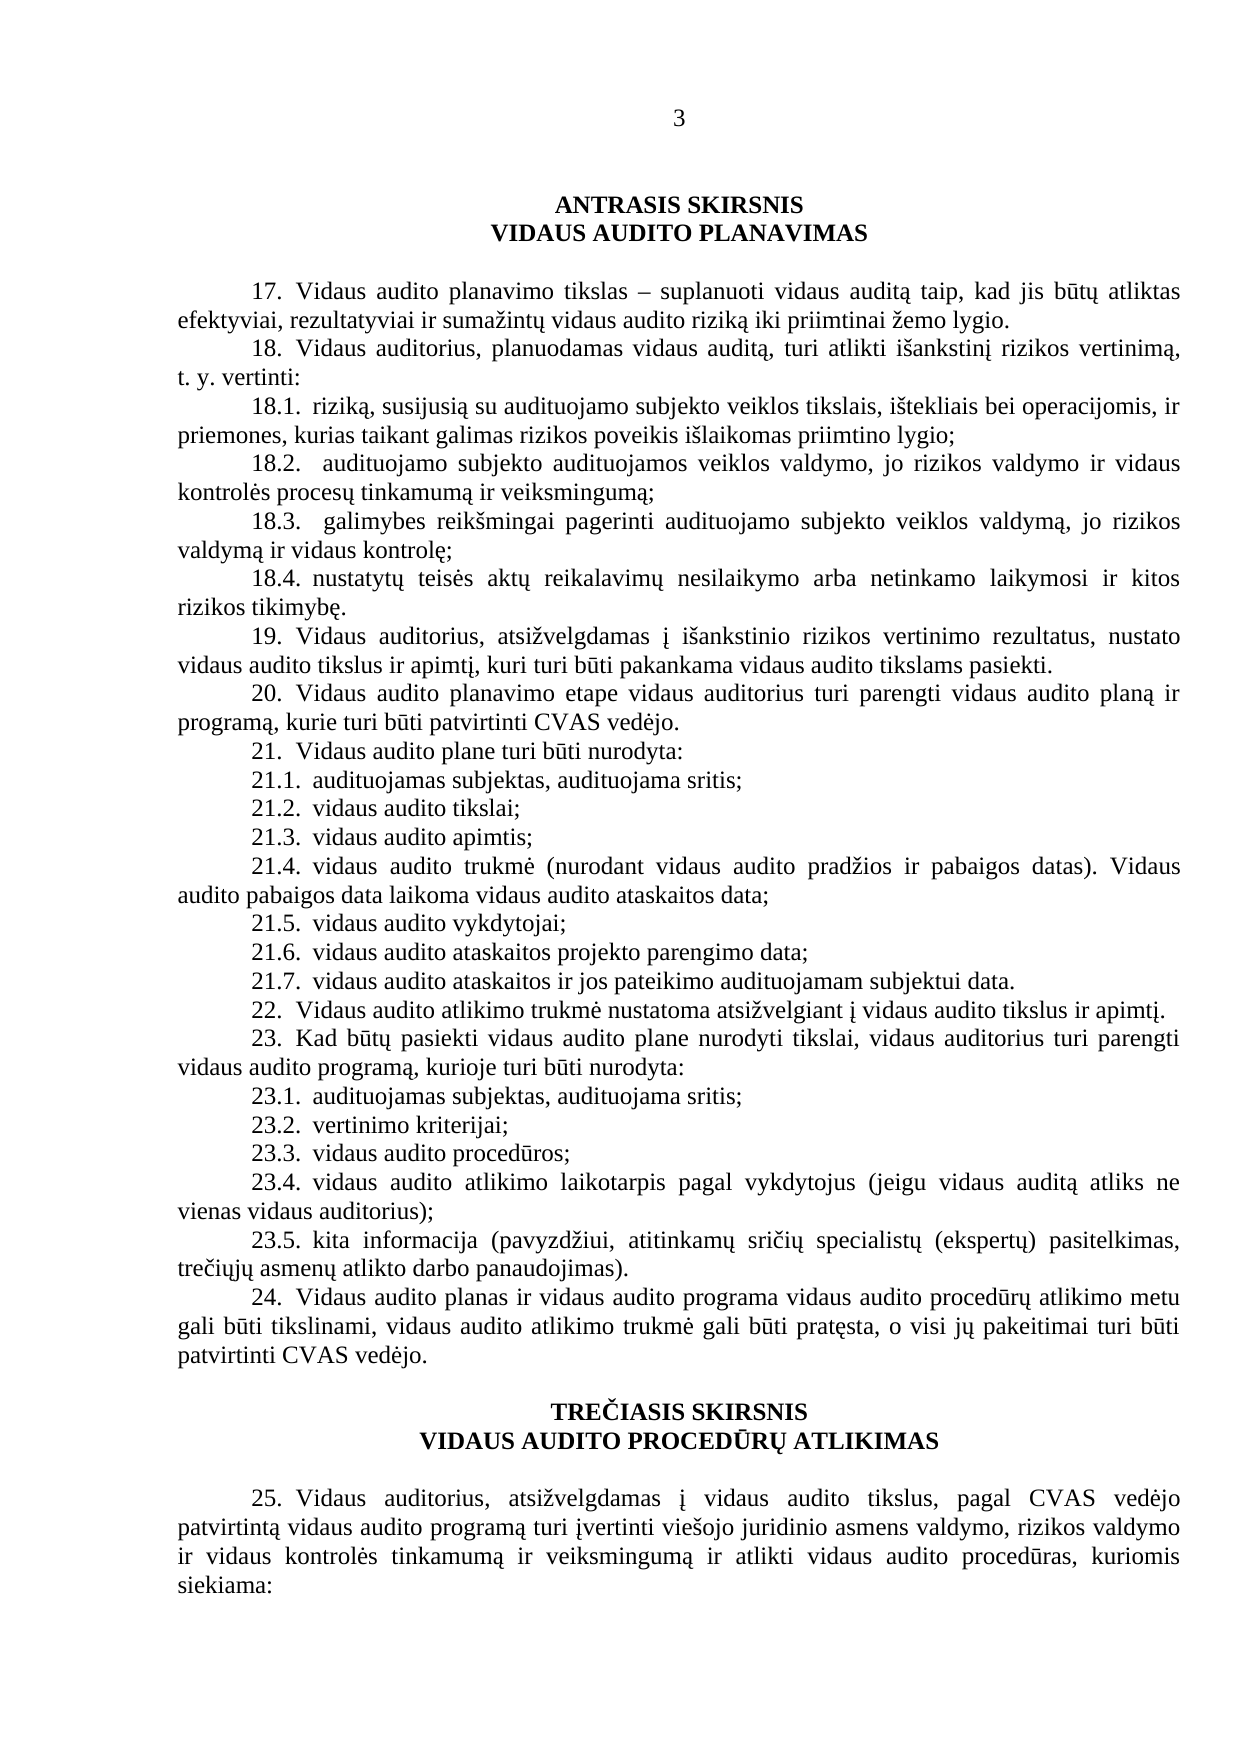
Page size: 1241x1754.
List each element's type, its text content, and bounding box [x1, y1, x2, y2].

text ANTRASIS SKIRSNIS [177, 190, 1181, 218]
text 23.3. vidaus audito procedūros; [177, 1138, 1181, 1167]
text 21.7. vidaus audito ataskaitos ir jos pateikimo audituojamam subjektui data. [177, 966, 1181, 995]
text 23.5. kita informacija (pavyzdžiui, atitinkamų sričių specialistų (ekspertų) pasitelkimas, trečiųjų asmenų atlikto darbo panaudojimas). [177, 1225, 1181, 1282]
text 23. Kad būtų pasiekti vidaus audito plane nurodyti tikslai, vidaus auditorius turi parengti vidaus audito programą, kurioje turi būti nurodyta: [177, 1023, 1181, 1081]
text VIDAUS AUDITO PLANAVIMAS [177, 218, 1181, 247]
text 18.3. galimybes reikšmingai pagerinti audituojamo subjekto veiklos valdymą, jo rizikos valdymą ir vidaus kontrolę; [177, 506, 1181, 563]
text 23.4. vidaus audito atlikimo laikotarpis pagal vykdytojus (jeigu vidaus auditą atliks ne vienas vidaus auditorius); [177, 1167, 1181, 1225]
text 21.5. vidaus audito vykdytojai; [177, 908, 1181, 937]
text 17. Vidaus audito planavimo tikslas – suplanuoti vidaus auditą taip, kad jis būtų atliktas efektyviai, rezultatyviai ir sumažintų vidaus audito riziką iki priimtinai žemo lygio. [177, 276, 1181, 333]
text 21. Vidaus audito plane turi būti nurodyta: [177, 736, 1181, 765]
text 21.1. audituojamas subjektas, audituojama sritis; [177, 765, 1181, 793]
text TREČIASIS SKIRSNIS [177, 1397, 1181, 1426]
text 18.1. riziką, susijusią su audituojamo subjekto veiklos tikslais, ištekliais bei operacijomis, ir priemones, kurias taikant galimas rizikos poveikis išlaikomas priimtino lygio; [177, 391, 1181, 448]
text 20. Vidaus audito planavimo etape vidaus auditorius turi parengti vidaus audito planą ir programą, kurie turi būti patvirtinti CVAS vedėjo. [177, 678, 1181, 736]
text 18.4. nustatytų teisės aktų reikalavimų nesilaikymo arba netinkamo laikymosi ir kitos rizikos tikimybę. [177, 563, 1181, 621]
text VIDAUS AUDITO PROCEDŪRŲ ATLIKIMAS [177, 1426, 1181, 1455]
text 21.2. vidaus audito tikslai; [177, 793, 1181, 822]
text 21.6. vidaus audito ataskaitos projekto parengimo data; [177, 937, 1181, 966]
text 23.2. vertinimo kriterijai; [177, 1110, 1181, 1138]
text 22. Vidaus audito atlikimo trukmė nustatoma atsižvelgiant į vidaus audito tikslus ir apimtį. [177, 995, 1181, 1023]
text 23.1. audituojamas subjektas, audituojama sritis; [177, 1081, 1181, 1110]
text 21.3. vidaus audito apimtis; [177, 822, 1181, 851]
text 18.2. audituojamo subjekto audituojamos veiklos valdymo, jo rizikos valdymo ir vidaus kontrolės procesų tinkamumą ir veiksmingumą; [177, 448, 1181, 506]
text 19. Vidaus auditorius, atsižvelgdamas į išankstinio rizikos vertinimo rezultatus, nustato vidaus audito tikslus ir apimtį, kuri turi būti pakankama vidaus audito tikslams pasiekti. [177, 621, 1181, 678]
text 21.4. vidaus audito trukmė (nurodant vidaus audito pradžios ir pabaigos datas). Vidaus audito pabaigos data laikoma vidaus audito ataskaitos data; [177, 851, 1181, 908]
text 25. Vidaus auditorius, atsižvelgdamas į vidaus audito tikslus, pagal CVAS vedėjo patvirtintą vidaus audito programą turi įvertinti viešojo juridinio asmens valdymo, rizikos valdymo ir vidaus kontrolės tinkamumą ir veiksmingumą ir atlikti vidaus audito procedūras, kuriomis siekiama: [177, 1483, 1181, 1598]
text 18. Vidaus auditorius, planuodamas vidaus auditą, turi atlikti išankstinį rizikos vertinimą, t. y. vertinti: [177, 333, 1181, 391]
text 24. Vidaus audito planas ir vidaus audito programa vidaus audito procedūrų atlikimo metu gali būti tikslinami, vidaus audito atlikimo trukmė gali būti pratęsta, o visi jų pakeitimai turi būti patvirtinti CVAS vedėjo. [177, 1282, 1181, 1368]
